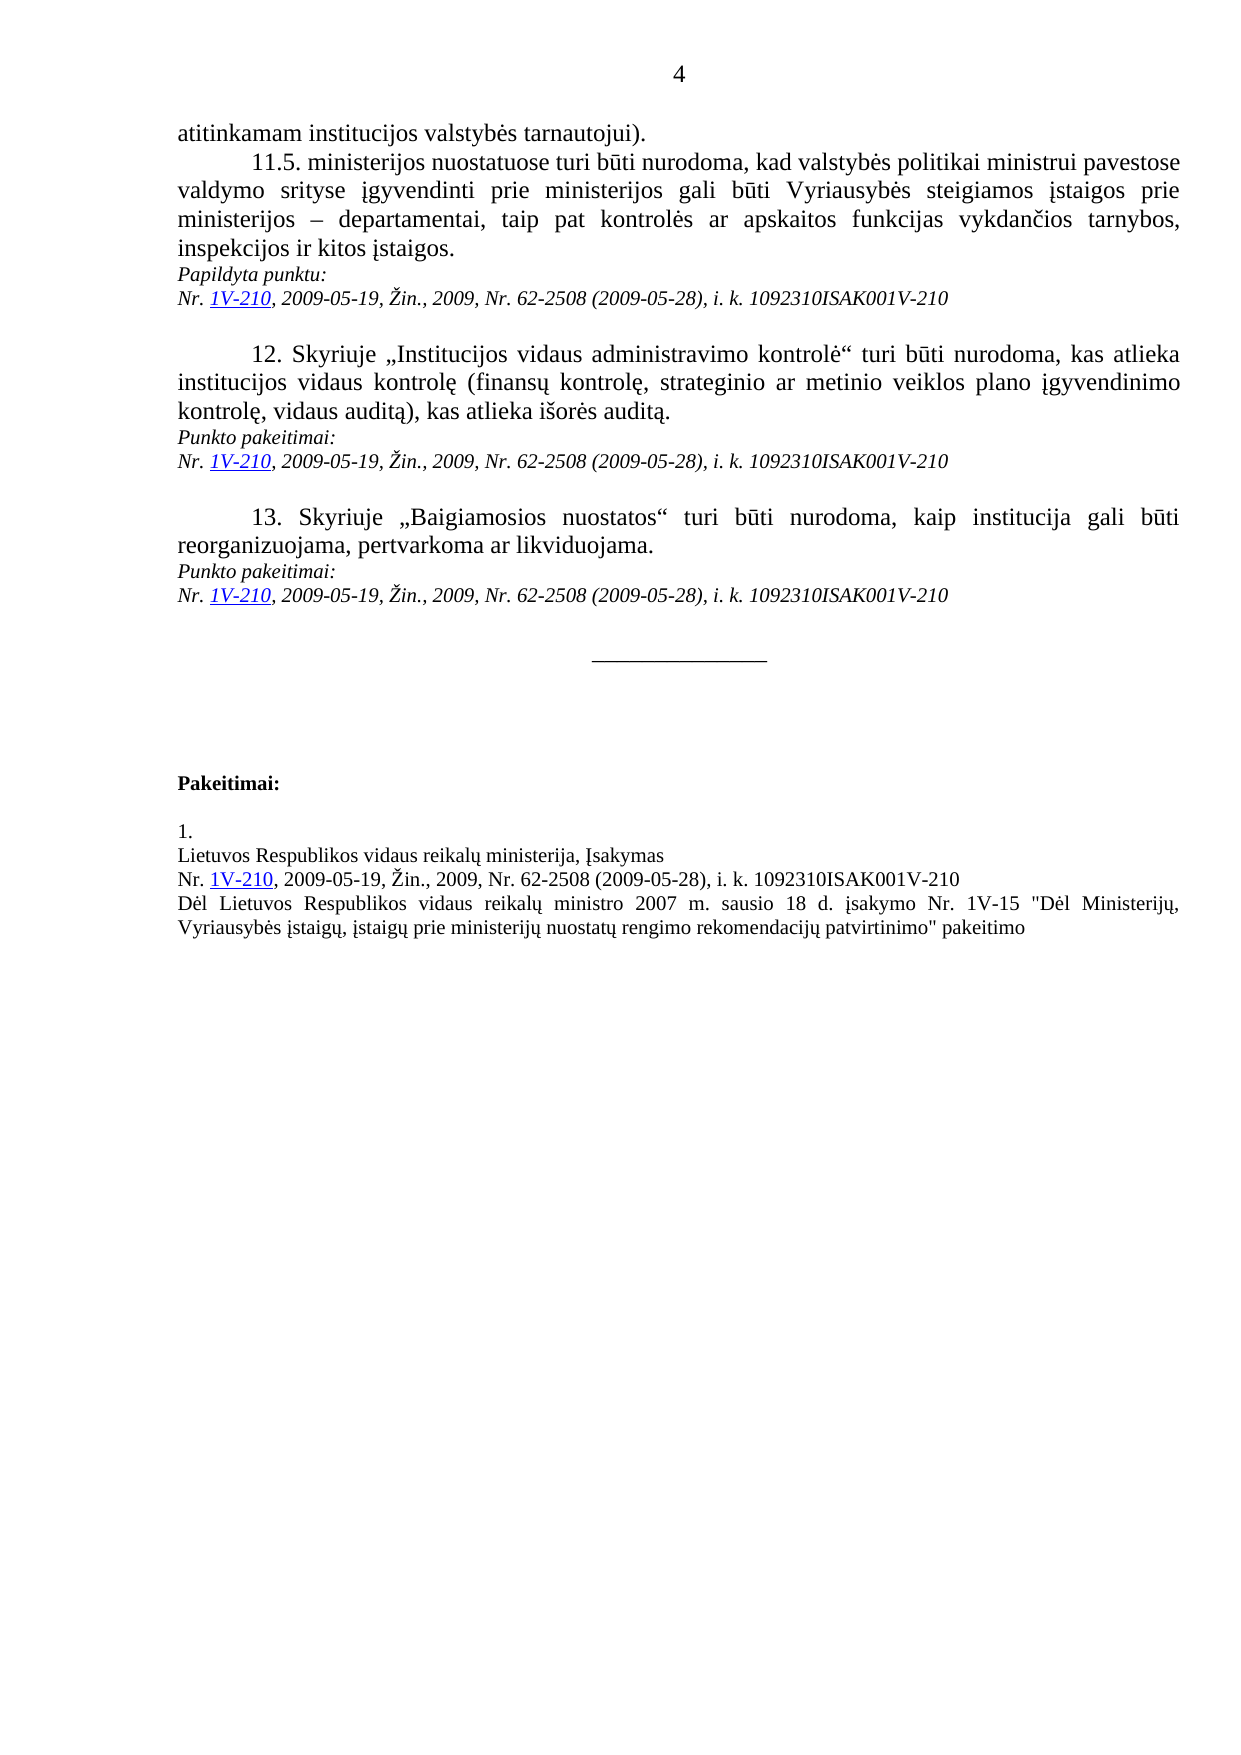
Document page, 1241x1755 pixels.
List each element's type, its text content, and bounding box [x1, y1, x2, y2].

text 11.5. ministerijos nuostatuose turi būti nurodoma, kad valstybės politikai ministrui pavestose valdymo srityse įgyvendinti prie ministerijos gali būti Vyriausybės steigiamos įstaigos prie ministerijos – departamentai, taip pat kontrolės ar apskaitos funkcijas vykdančios tarnybos, inspekcijos ir kitos įstaigos. [177, 147, 1181, 262]
text Pakeitimai: [177, 771, 1181, 795]
text atitinkamam institucijos valstybės tarnautojui). [177, 118, 1181, 147]
text Dėl Lietuvos Respublikos vidaus reikalų ministro 2007 m. sausio 18 d. įsakymo Nr. 1V-15 "Dėl Ministerijų, Vyriausybės įstaigų, įstaigų prie ministerijų nuostatų rengimo rekomendacijų patvirtinimo" pakeitimo [177, 891, 1181, 939]
text 13. Skyriuje „Baigiamosios nuostatos“ turi būti nurodoma, kaip institucija gali būti reorganizuojama, pertvarkoma ar likviduojama. [177, 502, 1181, 559]
text Lietuvos Respublikos vidaus reikalų ministerija, Įsakymas [177, 843, 1181, 867]
text Punkto pakeitimai: [177, 559, 1181, 583]
text 1. [177, 819, 1181, 843]
text 12. Skyriuje „Institucijos vidaus administravimo kontrolė“ turi būti nurodoma, kas atlieka institucijos vidaus kontrolę (finansų kontrolę, strateginio ar metinio veiklos plano įgyvendinimo kontrolę, vidaus auditą), kas atlieka išorės auditą. [177, 339, 1181, 425]
text Nr. 1V-210, 2009-05-19, Žin., 2009, Nr. 62-2508 (2009-05-28), i. k. 1092310ISAK001V-210 [177, 867, 1181, 891]
text ______________ [177, 636, 1181, 665]
text Papildyta punktu: [177, 262, 1181, 286]
text Nr. 1V-210, 2009-05-19, Žin., 2009, Nr. 62-2508 (2009-05-28), i. k. 1092310ISAK001V-210 [177, 449, 1181, 473]
text Punkto pakeitimai: [177, 425, 1181, 449]
text Nr. 1V-210, 2009-05-19, Žin., 2009, Nr. 62-2508 (2009-05-28), i. k. 1092310ISAK001V-210 [177, 583, 1181, 607]
text Nr. 1V-210, 2009-05-19, Žin., 2009, Nr. 62-2508 (2009-05-28), i. k. 1092310ISAK001V-210 [177, 286, 1181, 310]
